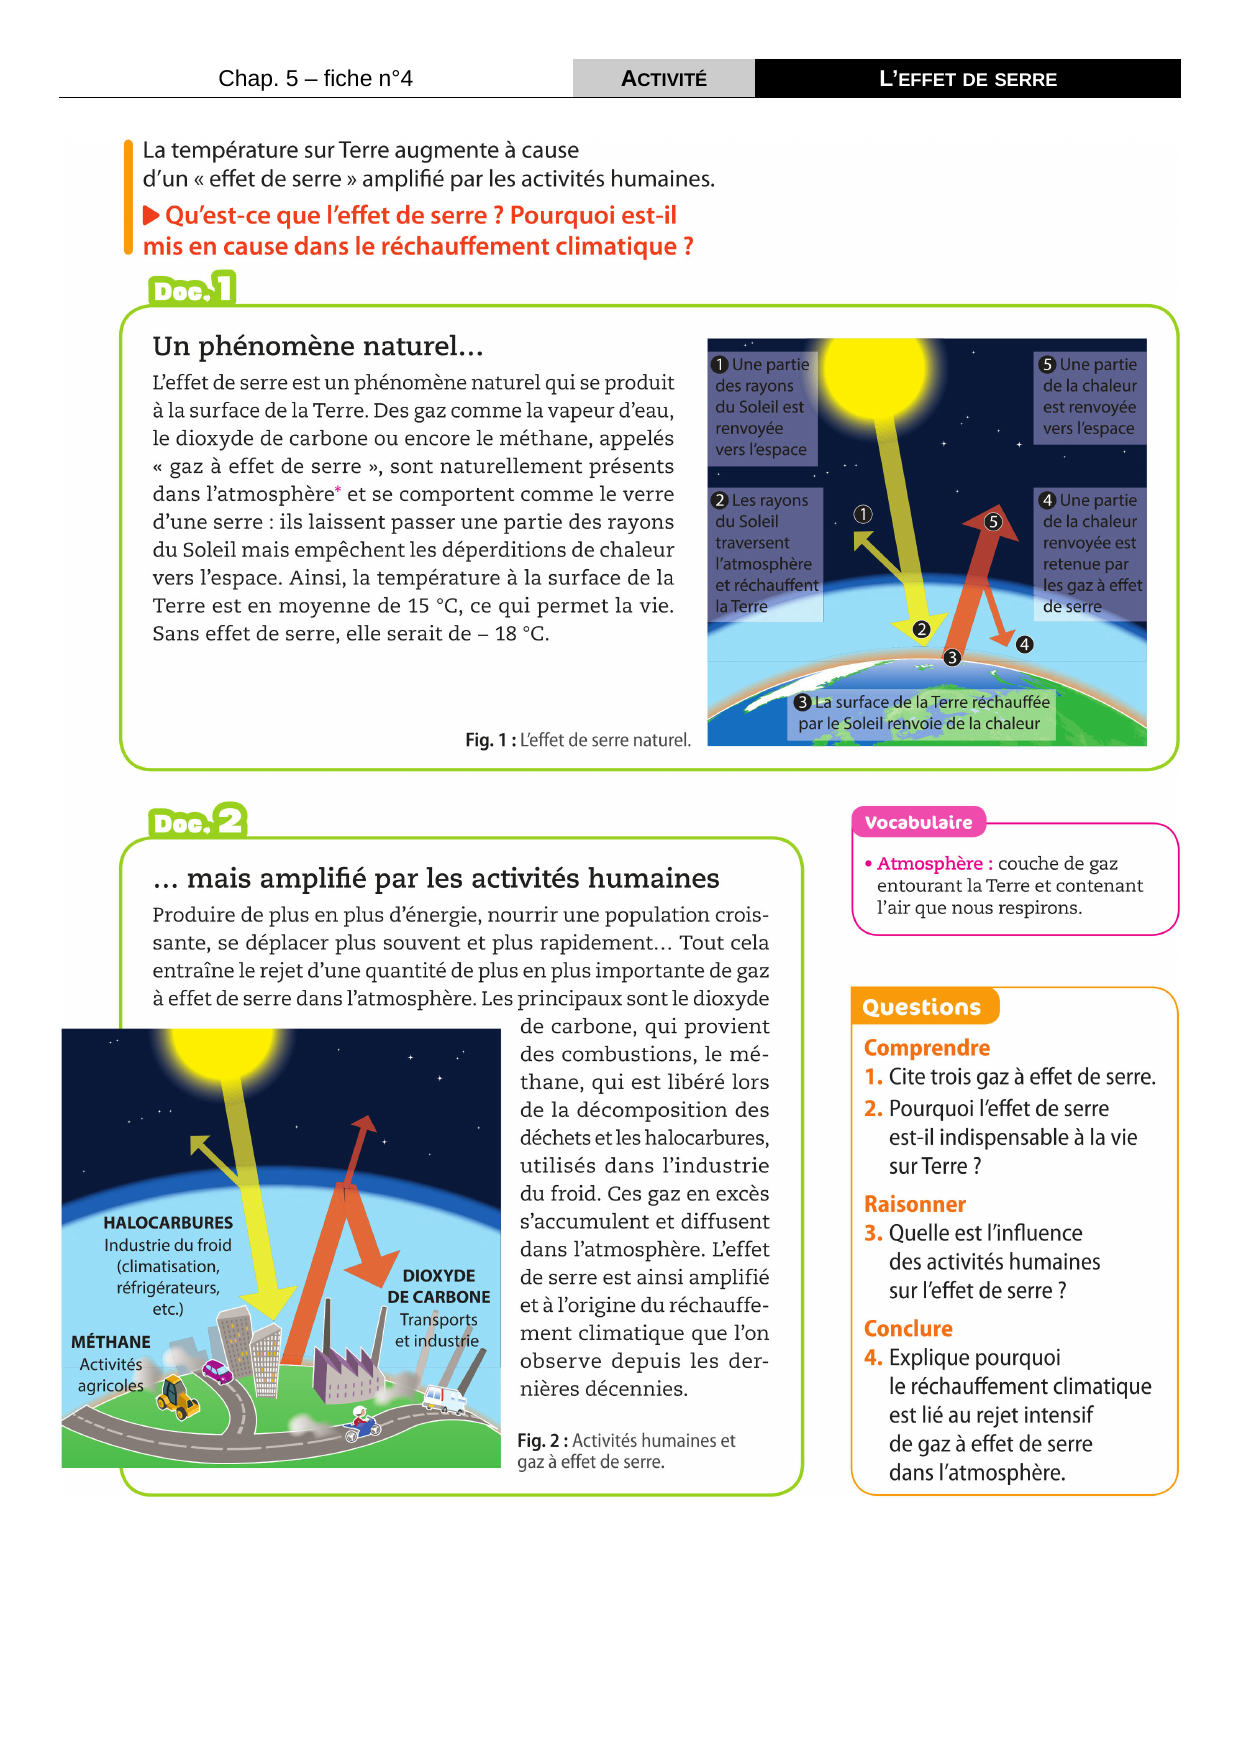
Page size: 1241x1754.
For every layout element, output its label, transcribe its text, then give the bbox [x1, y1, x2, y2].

picture [59, 137, 1182, 1499]
table_header Activité [573, 59, 755, 97]
table_header L’effet de serre [755, 59, 1181, 97]
table_header Chap. 5 – fiche n°4 [59, 59, 572, 97]
